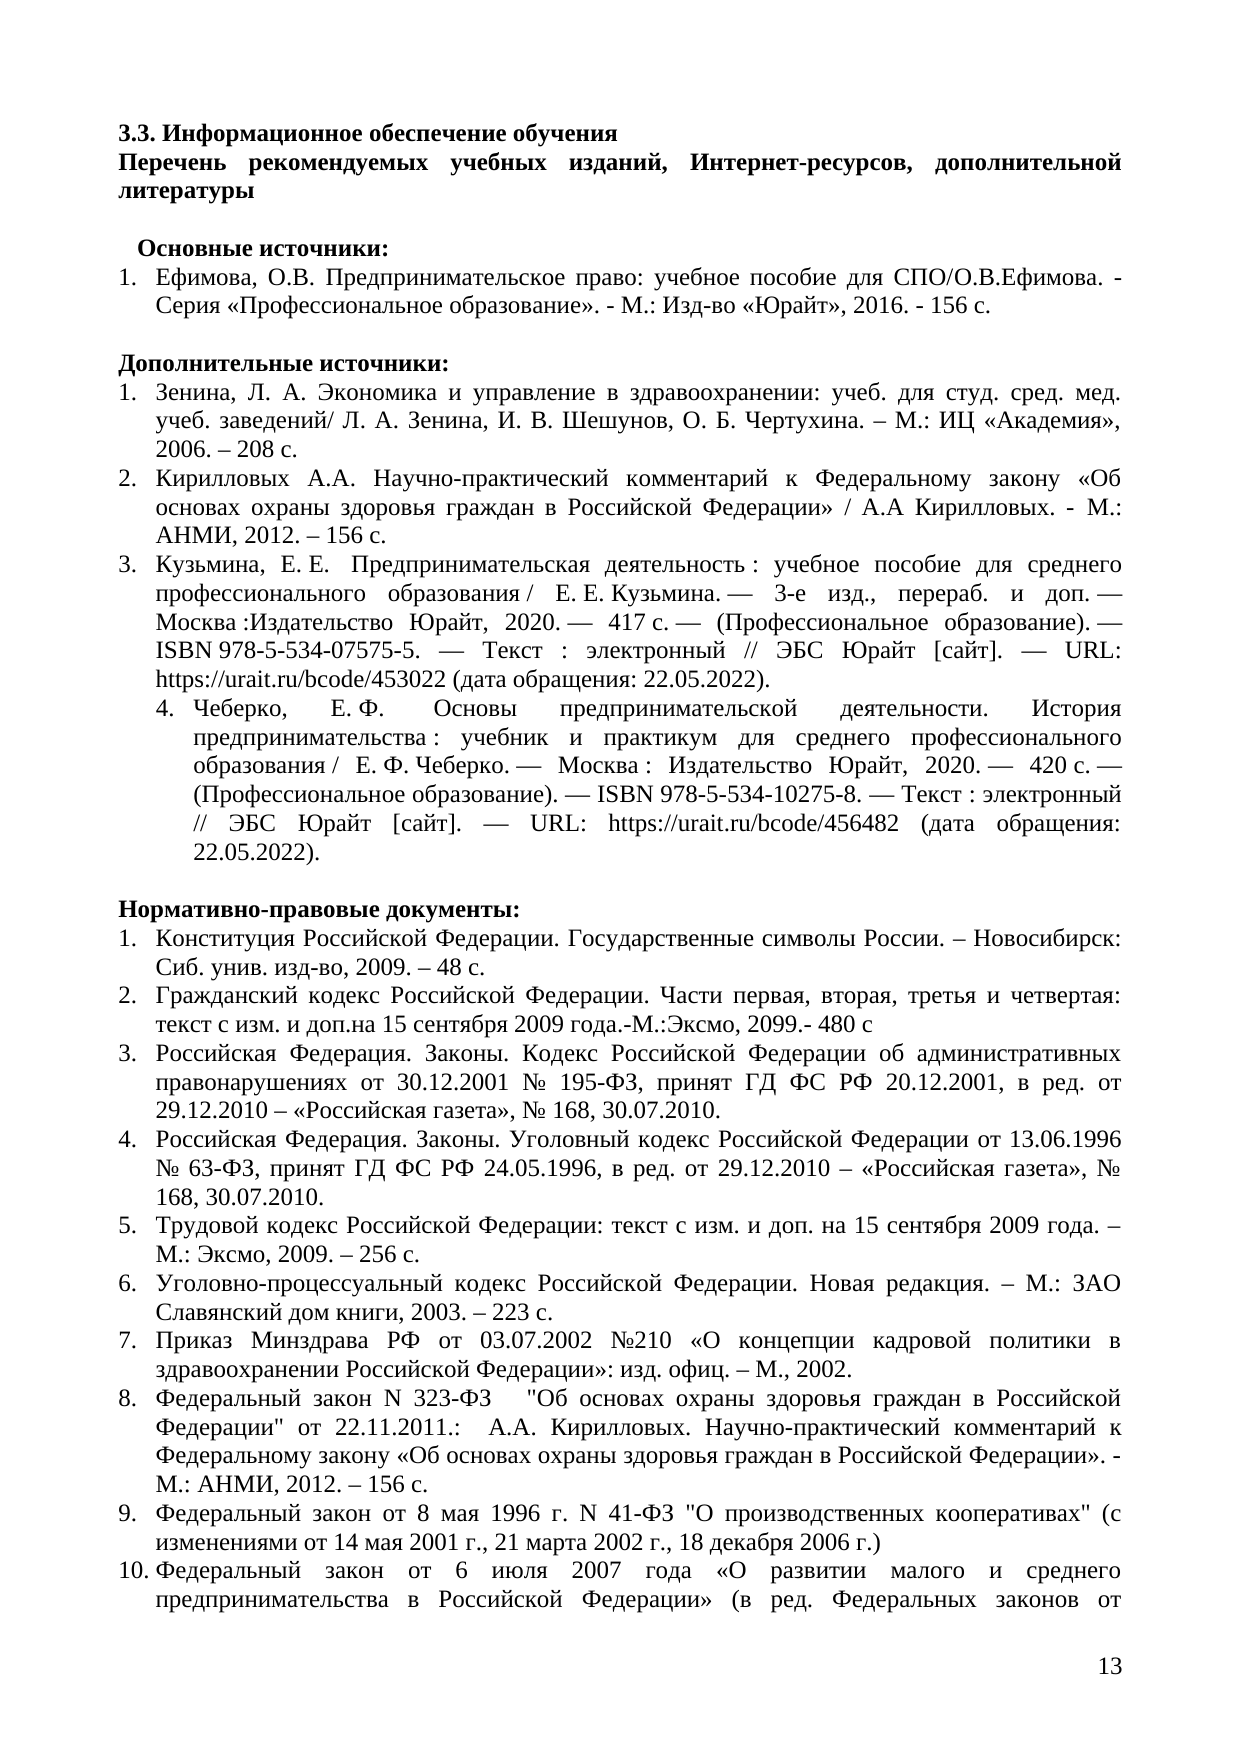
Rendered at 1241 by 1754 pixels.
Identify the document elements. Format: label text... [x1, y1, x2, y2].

list Приказ Минздрава РФ от 03.07.2002 №210 «О концепции кадровой политики в здравоохранении Российской Федерации»: изд. офиц. – М., 2002. [118, 1326, 1122, 1383]
list Гражданский кодекс Российской Федерации. Части первая, вторая, третья и четвертая: текст с изм. и доп.на 15 сентября 2009 года.-М.:Эксмо, 2099.- 480 с [118, 981, 1122, 1038]
text Перечень рекомендуемых учебных изданий, Интернет-ресурсов, дополнительной литературы [118, 147, 1122, 204]
list Российская Федерация. Законы. Кодекс Российской Федерации об административных правонарушениях от 30.12.2001 № 195-ФЗ, принят ГД ФС РФ 20.12.2001, в ред. от 29.12.2010 – «Российская газета», № 168, 30.07.2010. [118, 1038, 1122, 1124]
list Российская Федерация. Законы. Уголовный кодекс Российской Федерации от 13.06.1996 № 63-ФЗ, принят ГД ФС РФ 24.05.1996, в ред. от 29.12.2010 – «Российская газета», № 168, 30.07.2010. [118, 1124, 1122, 1211]
list Кузьмина, Е. Е. Предпринимательская деятельность : учебное пособие для среднего профессионального образования / Е. Е. Кузьмина. — 3-е изд., перераб. и доп. — Москва :Издательство Юрайт, 2020. — 417 с. — (Профессиональное образование). — ISBN 978-5-534-07575-5. — Текст : электронный // ЭБС Юрайт [сайт]. — URL: https://urait.ru/bcode/453022 (дата обращения: 22.05.2022). [118, 549, 1122, 693]
list Трудовой кодекс Российской Федерации: текст с изм. и доп. на 15 сентября 2009 года. – М.: Эксмо, 2009. – 256 с. [118, 1211, 1122, 1268]
list Чеберко, Е. Ф. Основы предпринимательской деятельности. История предпринимательства : учебник и практикум для среднего профессионального образования / Е. Ф. Чеберко. — Москва : Издательство Юрайт, 2020. — 420 с. — (Профессиональное образование). — ISBN 978-5-534-10275-8. — Текст : электронный // ЭБС Юрайт [сайт]. — URL: https://urait.ru/bcode/456482 (дата обращения: 22.05.2022). [156, 693, 1122, 866]
text Нормативно-правовые документы: [118, 894, 1122, 923]
list Ефимова, О.В. Предпринимательское право: учебное пособие для СПО/О.В.Ефимова. - Серия «Профессиональное образование». - М.: Изд-во «Юрайт», 2016. - 156 с. [118, 262, 1122, 319]
list Кирилловых А.А. Научно-практический комментарий к Федеральному закону «Об основах охраны здоровья граждан в Российской Федерации» / А.А Кирилловых. - М.: АНМИ, 2012. – 156 с. [118, 463, 1122, 549]
text Основные источники: [118, 233, 1122, 262]
list Конституция Российской Федерации. Государственные символы России. – Новосибирск: Сиб. унив. изд-во, 2009. – 48 с. [118, 923, 1122, 981]
list Федеральный закон N 323-ФЗ "Об основах охраны здоровья граждан в Российской Федерации" от 22.11.2011.: А.А. Кирилловых. Научно-практический комментарий к Федеральному закону «Об основах охраны здоровья граждан в Российской Федерации». - М.: АНМИ, 2012. – 156 с. [118, 1383, 1122, 1498]
list Федеральный закон от 8 мая 1996 г. N 41-ФЗ "О производственных кооперативах" (с изменениями от 14 мая 2001 г., 21 марта 2002 г., 18 декабря 2006 г.) [118, 1498, 1122, 1556]
text Дополнительные источники: [118, 348, 1122, 377]
list Федеральный закон от 6 июля 2007 года «О развитии малого и среднего предпринимательства в Российской Федерации» (в ред. Федеральных законов от [118, 1556, 1122, 1613]
list Зенина, Л. А. Экономика и управление в здравоохранении: учеб. для студ. сред. мед. учеб. заведений/ Л. А. Зенина, И. В. Шешунов, О. Б. Чертухина. – М.: ИЦ «Академия», 2006. – 208 с. [118, 377, 1122, 463]
list Уголовно-процессуальный кодекс Российской Федерации. Новая редакция. – М.: ЗАО Славянский дом книги, 2003. – 223 с. [118, 1268, 1122, 1326]
subtitle 3.3. Информационное обеспечение обучения [118, 118, 1122, 147]
